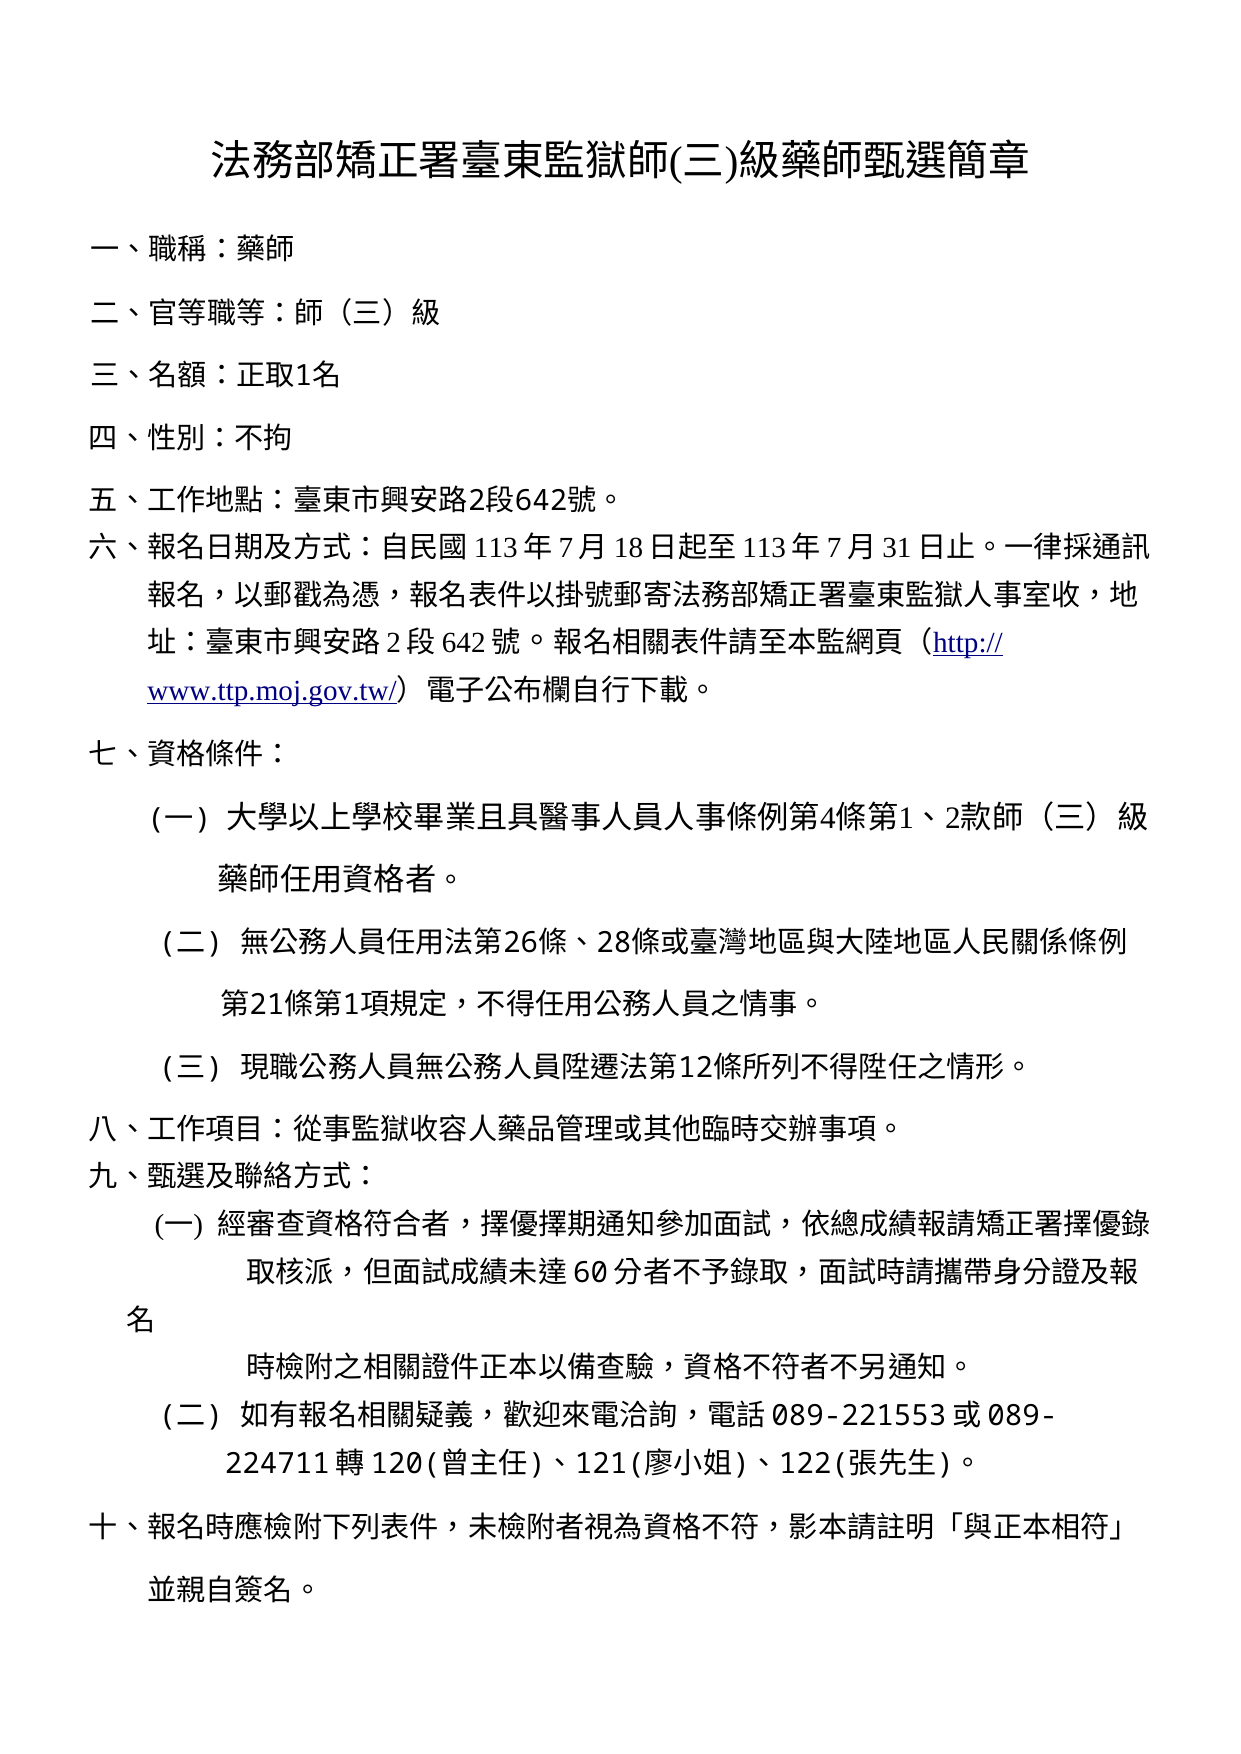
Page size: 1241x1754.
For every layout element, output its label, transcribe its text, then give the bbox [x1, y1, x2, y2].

text (二) 如有報名相關疑義，歡迎來電洽詢，電話089-221553或089-224711轉120(曾主任)、121(廖小姐)、122(張先生)。 [89, 1387, 1152, 1483]
text 九、甄選及聯絡方式： [89, 1148, 1152, 1196]
text (一) 大學以上學校畢業且具醫事人員人事條例第4條第1、2款師（三）級 [89, 773, 1152, 835]
text 六、報名日期及方式：自民國113年7月18日起至113年7月31日止。一律採通訊報名，以郵戳為憑，報名表件以掛號郵寄法務部矯正署臺東監獄人事室收，地址：臺東市興安路2段642號。報名相關表件請至本監網頁（http://www.ttp.moj.gov.tw/）電子公布欄自行下載。 [89, 519, 1152, 710]
text 藥師任用資格者。 [89, 835, 1152, 898]
text 七、資格條件： [89, 710, 1152, 773]
text (三) 現職公務人員無公務人員陞遷法第12條所列不得陞任之情形。 [89, 1023, 1152, 1085]
text 法務部矯正署臺東監獄師(三)級藥師甄選簡章 [89, 127, 1152, 187]
text 取核派，但面試成績未達60分者不予錄取，面試時請攜帶身分證及報名 [89, 1244, 1152, 1339]
text 八、工作項目：從事監獄收容人藥品管理或其他臨時交辦事項。 [89, 1085, 1152, 1148]
text 一、職稱：藥師 [90, 221, 1090, 269]
text 四、性別：不拘 [89, 394, 1152, 456]
text 時檢附之相關證件正本以備查驗，資格不符者不另通知。 [89, 1339, 1152, 1387]
text 五、工作地點：臺東市興安路2段642號。 [89, 456, 1152, 519]
text 三、名額：正取1名 [90, 331, 1152, 394]
text (二) 無公務人員任用法第26條、28條或臺灣地區與大陸地區人民關係條例第21條第1項規定，不得任用公務人員之情事。 [89, 898, 1152, 1023]
text 二、官等職等：師（三）級 [90, 269, 1152, 331]
text (一) 經審查資格符合者，擇優擇期通知參加面試，依總成績報請矯正署擇優錄 [89, 1196, 1152, 1244]
text 十、報名時應檢附下列表件，未檢附者視為資格不符，影本請註明「與正本相符」並親自簽名。 [89, 1483, 1152, 1608]
